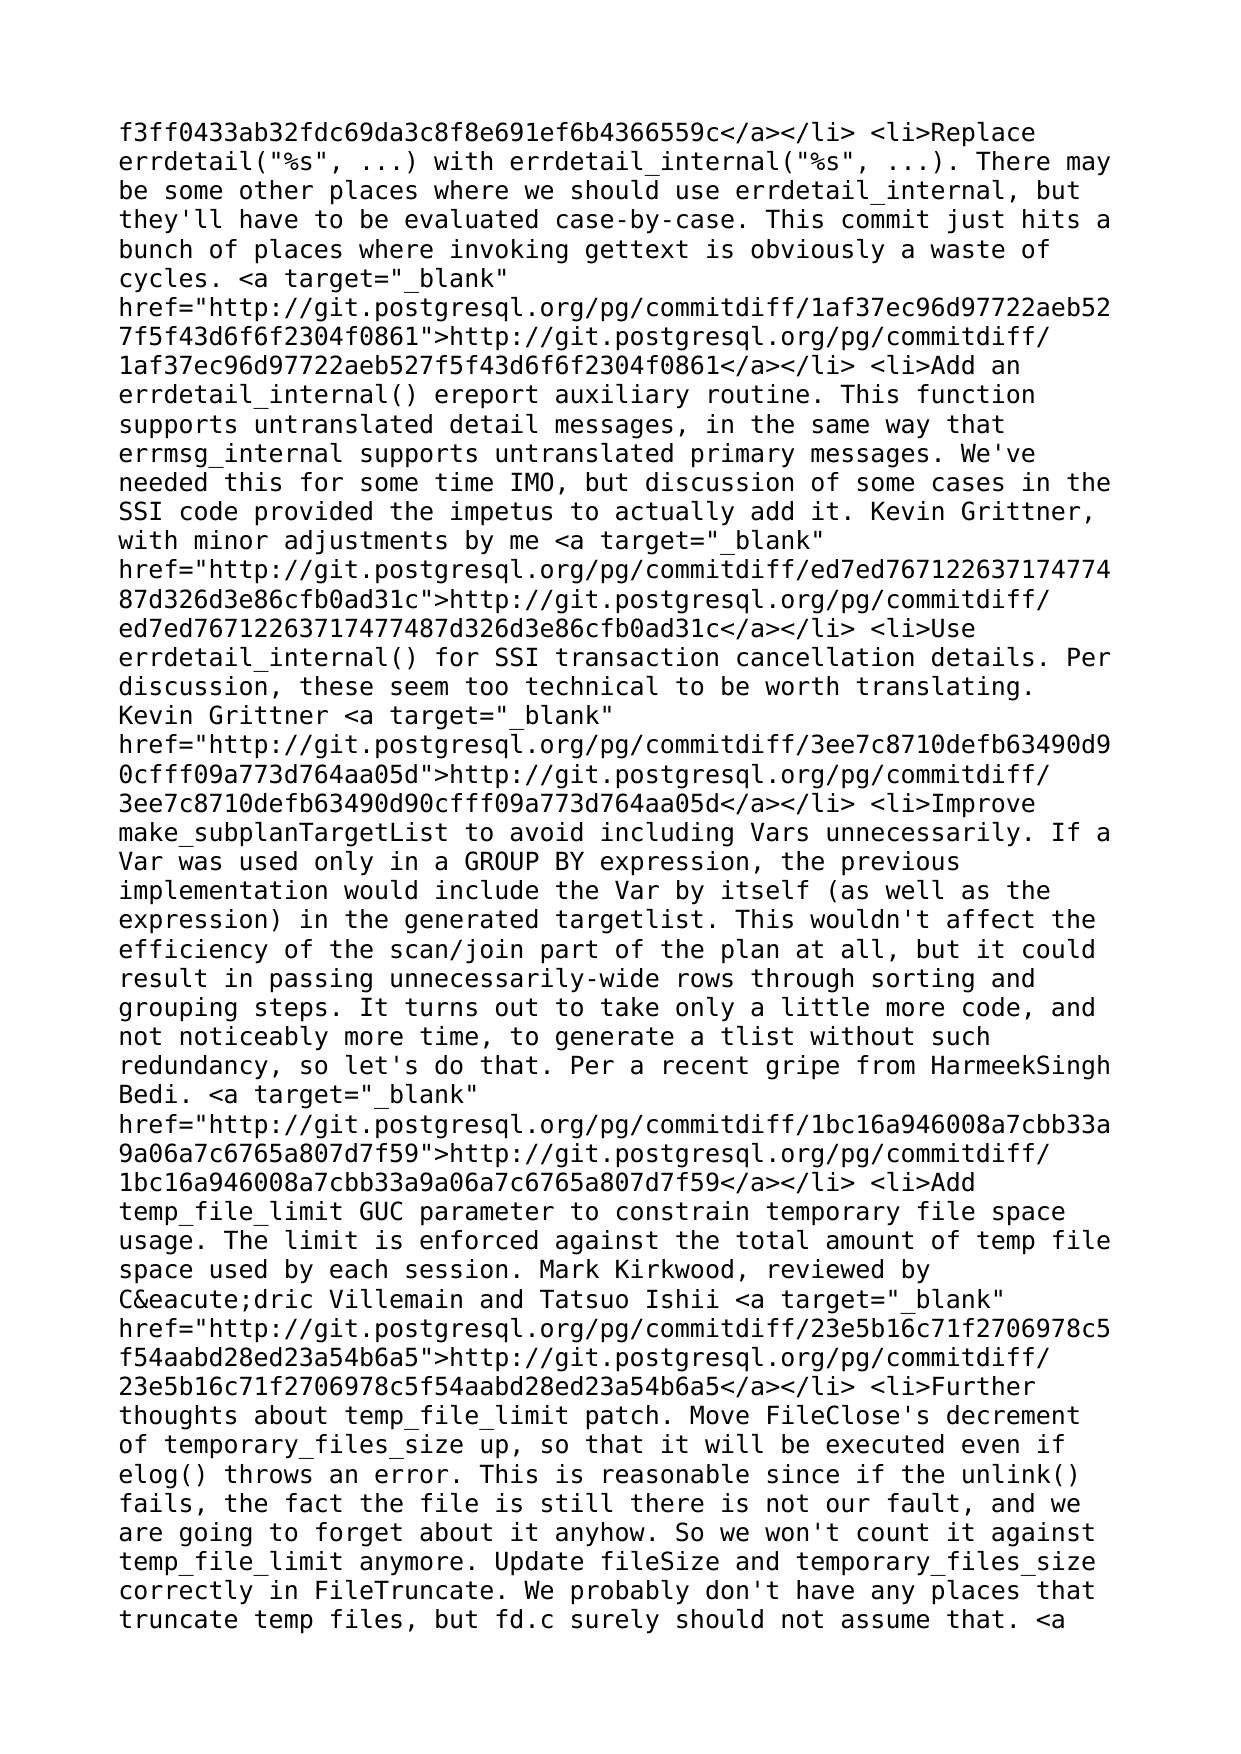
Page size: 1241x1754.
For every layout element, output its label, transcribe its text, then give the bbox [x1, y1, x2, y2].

text f3ff0433ab32fdc69da3c8f8e691ef6b4366559c</a></li> <li>Replace errdetail("%s", ...) with errdetail_internal("%s", ...). There may be some other places where we should use errdetail_internal, but they'll have to be evaluated case-by-case. This commit just hits a bunch of places where invoking gettext is obviously a waste of cycles. <a target="_blank" href="http://git.postgresql.org/pg/commitdiff/1af37ec96d97722aeb527f5f43d6f6f2304f0861">http://git.postgresql.org/pg/commitdiff/1af37ec96d97722aeb527f5f43d6f6f2304f0861</a></li> <li>Add an errdetail_internal() ereport auxiliary routine. This function supports untranslated detail messages, in the same way that errmsg_internal supports untranslated primary messages. We've needed this for some time IMO, but discussion of some cases in the SSI code provided the impetus to actually add it. Kevin Grittner, with minor adjustments by me <a target="_blank" href="http://git.postgresql.org/pg/commitdiff/ed7ed76712263717477487d326d3e86cfb0ad31c">http://git.postgresql.org/pg/commitdiff/ed7ed76712263717477487d326d3e86cfb0ad31c</a></li> <li>Use errdetail_internal() for SSI transaction cancellation details. Per discussion, these seem too technical to be worth translating. Kevin Grittner <a target="_blank" href="http://git.postgresql.org/pg/commitdiff/3ee7c8710defb63490d90cfff09a773d764aa05d">http://git.postgresql.org/pg/commitdiff/3ee7c8710defb63490d90cfff09a773d764aa05d</a></li> <li>Improve make_subplanTargetList to avoid including Vars unnecessarily. If a Var was used only in a GROUP BY expression, the previous implementation would include the Var by itself (as well as the expression) in the generated targetlist. This wouldn't affect the efficiency of the scan/join part of the plan at all, but it could result in passing unnecessarily-wide rows through sorting and grouping steps. It turns out to take only a little more code, and not noticeably more time, to generate a tlist without such redundancy, so let's do that. Per a recent gripe from HarmeekSingh Bedi. <a target="_blank" href="http://git.postgresql.org/pg/commitdiff/1bc16a946008a7cbb33a9a06a7c6765a807d7f59">http://git.postgresql.org/pg/commitdiff/1bc16a946008a7cbb33a9a06a7c6765a807d7f59</a></li> <li>Add temp_file_limit GUC parameter to constrain temporary file space usage. The limit is enforced against the total amount of temp file space used by each session. Mark Kirkwood, reviewed by C&eacute;dric Villemain and Tatsuo Ishii <a target="_blank" href="http://git.postgresql.org/pg/commitdiff/23e5b16c71f2706978c5f54aabd28ed23a54b6a5">http://git.postgresql.org/pg/commitdiff/23e5b16c71f2706978c5f54aabd28ed23a54b6a5</a></li> <li>Further thoughts about temp_file_limit patch. Move FileClose's decrement of temporary_files_size up, so that it will be executed even if elog() throws an error. This is reasonable since if the unlink() fails, the fact the file is still there is not our fault, and we are going to forget about it anyhow. So we won't count it against temp_file_limit anymore. Update fileSize and temporary_files_size correctly in FileTruncate. We probably don't have any places that truncate temp files, but fd.c surely should not assume that. <a [118, 118, 1122, 1635]
